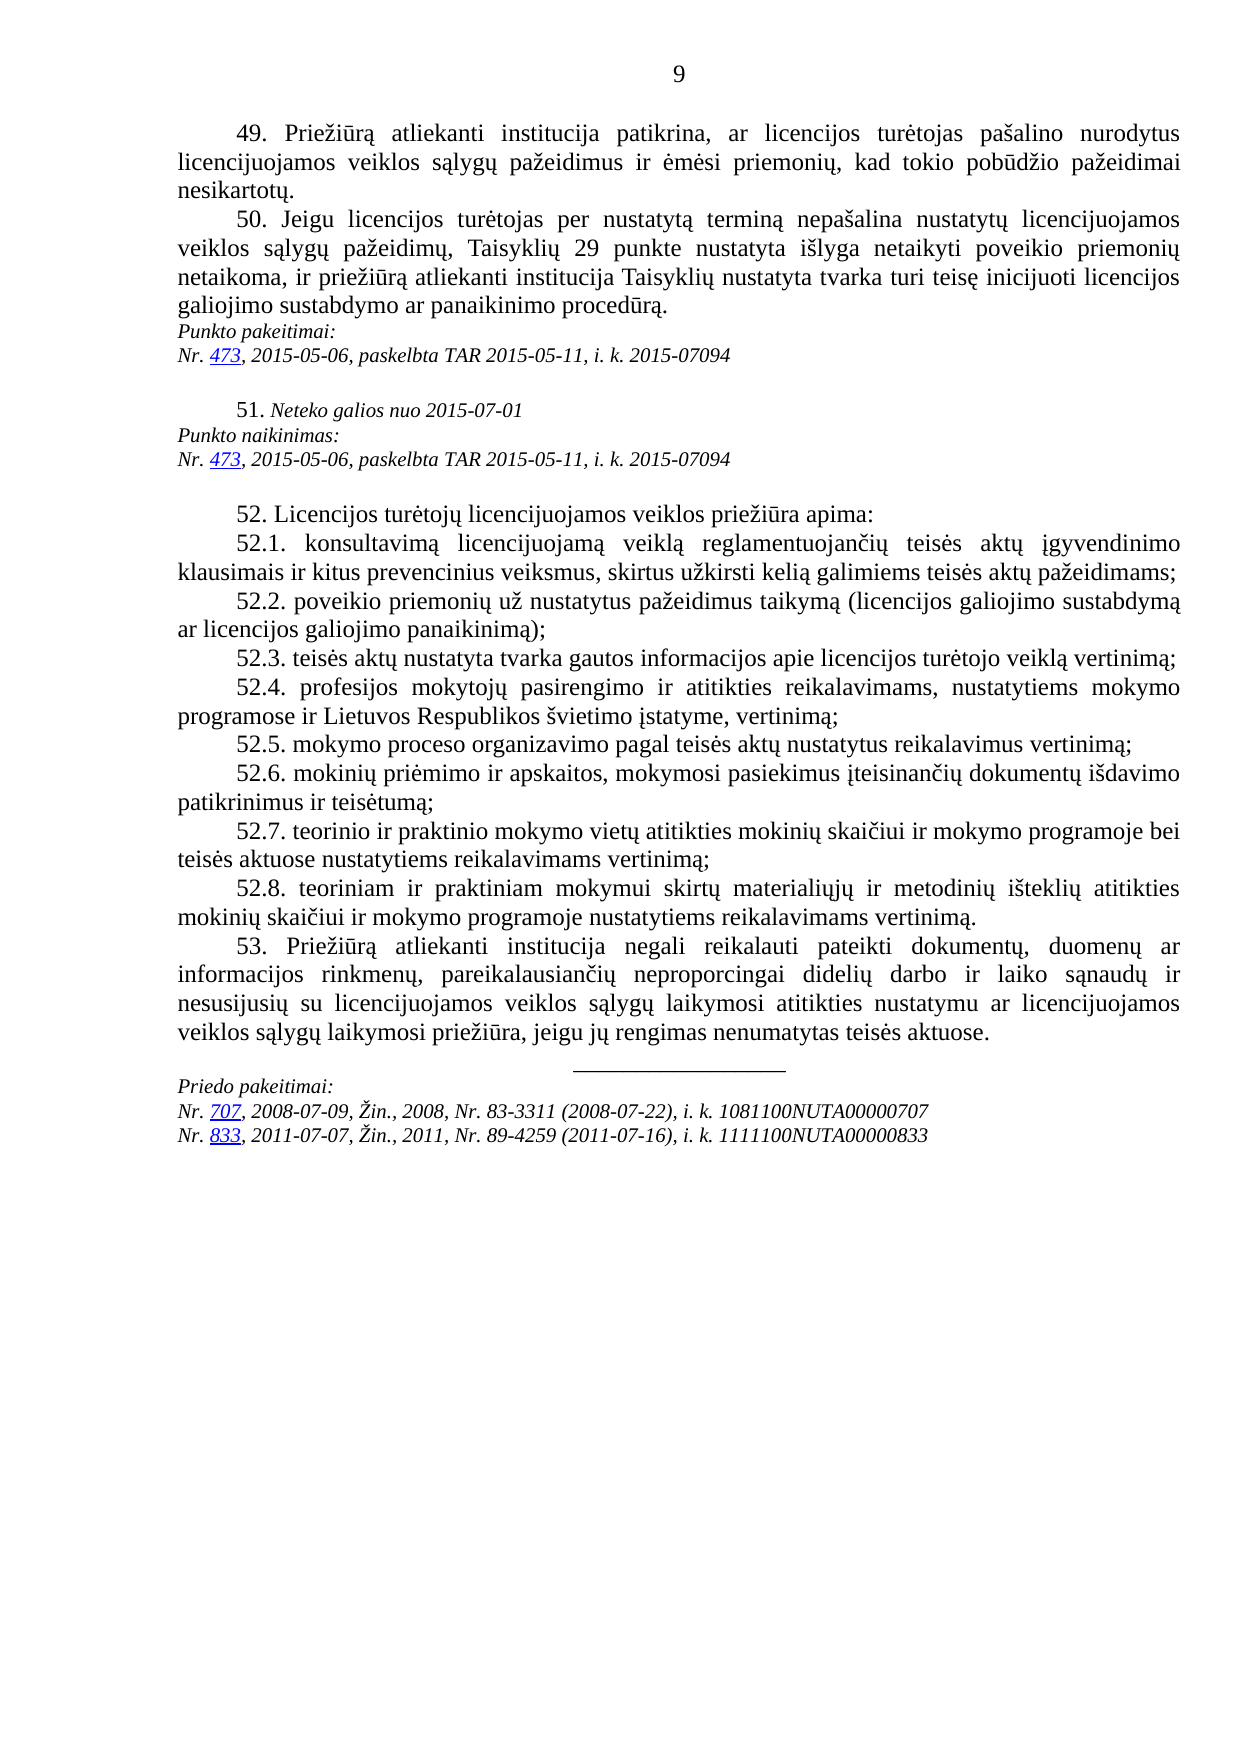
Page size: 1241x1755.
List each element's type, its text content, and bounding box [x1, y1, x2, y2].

text 50. Jeigu licencijos turėtojas per nustatytą terminą nepašalina nustatytų licencijuojamos veiklos sąlygų pažeidimų, Taisyklių 29 punkte nustatyta išlyga netaikyti poveikio priemonių netaikoma, ir priežiūrą atliekanti institucija Taisyklių nustatyta tvarka turi teisę inicijuoti licencijos galiojimo sustabdymo ar panaikinimo procedūrą. [177, 204, 1181, 319]
text Punkto pakeitimai: [177, 319, 1181, 343]
text 51. Neteko galios nuo 2015-07-01 [177, 396, 1181, 423]
text 52.7. teorinio ir praktinio mokymo vietų atitikties mokinių skaičiui ir mokymo programoje bei teisės aktuose nustatytiems reikalavimams vertinimą; [177, 816, 1181, 873]
text Priedo pakeitimai: [177, 1074, 1181, 1098]
text Nr. 707, 2008-07-09, Žin., 2008, Nr. 83-3311 (2008-07-22), i. k. 1081100NUTA00000707 [177, 1098, 1181, 1123]
text Nr. 833, 2011-07-07, Žin., 2011, Nr. 89-4259 (2011-07-16), i. k. 1111100NUTA00000833 [177, 1123, 1181, 1147]
text 52.1. konsultavimą licencijuojamą veiklą reglamentuojančių teisės aktų įgyvendinimo klausimais ir kitus prevencinius veiksmus, skirtus užkirsti kelią galimiems teisės aktų pažeidimams; [177, 528, 1181, 586]
text 49. Priežiūrą atliekanti institucija patikrina, ar licencijos turėtojas pašalino nurodytus licencijuojamos veiklos sąlygų pažeidimus ir ėmėsi priemonių, kad tokio pobūdžio pažeidimai nesikartotų. [177, 118, 1181, 204]
text 52.5. mokymo proceso organizavimo pagal teisės aktų nustatytus reikalavimus vertinimą; [177, 729, 1181, 758]
text Punkto naikinimas: [177, 423, 1181, 447]
text 52.8. teoriniam ir praktiniam mokymui skirtų materialiųjų ir metodinių išteklių atitikties mokinių skaičiui ir mokymo programoje nustatytiems reikalavimams vertinimą. [177, 873, 1181, 931]
text 53. Priežiūrą atliekanti institucija negali reikalauti pateikti dokumentų, duomenų ar informacijos rinkmenų, pareikalausiančių neproporcingai didelių darbo ir laiko sąnaudų ir nesusijusių su licencijuojamos veiklos sąlygų laikymosi atitikties nustatymu ar licencijuojamos veiklos sąlygų laikymosi priežiūra, jeigu jų rengimas nenumatytas teisės aktuose. [177, 931, 1181, 1046]
text 52.2. poveikio priemonių už nustatytus pažeidimus taikymą (licencijos galiojimo sustabdymą ar licencijos galiojimo panaikinimą); [177, 586, 1181, 643]
text 52. Licencijos turėtojų licencijuojamos veiklos priežiūra apima: [177, 499, 1181, 528]
text Nr. 473, 2015-05-06, paskelbta TAR 2015-05-11, i. k. 2015-07094 [177, 343, 1181, 367]
text _________________ [177, 1046, 1181, 1074]
text 52.6. mokinių priėmimo ir apskaitos, mokymosi pasiekimus įteisinančių dokumentų išdavimo patikrinimus ir teisėtumą; [177, 758, 1181, 816]
text 52.4. profesijos mokytojų pasirengimo ir atitikties reikalavimams, nustatytiems mokymo programose ir Lietuvos Respublikos švietimo įstatyme, vertinimą; [177, 672, 1181, 729]
text Nr. 473, 2015-05-06, paskelbta TAR 2015-05-11, i. k. 2015-07094 [177, 447, 1181, 471]
text 52.3. teisės aktų nustatyta tvarka gautos informacijos apie licencijos turėtojo veiklą vertinimą; [177, 643, 1181, 672]
